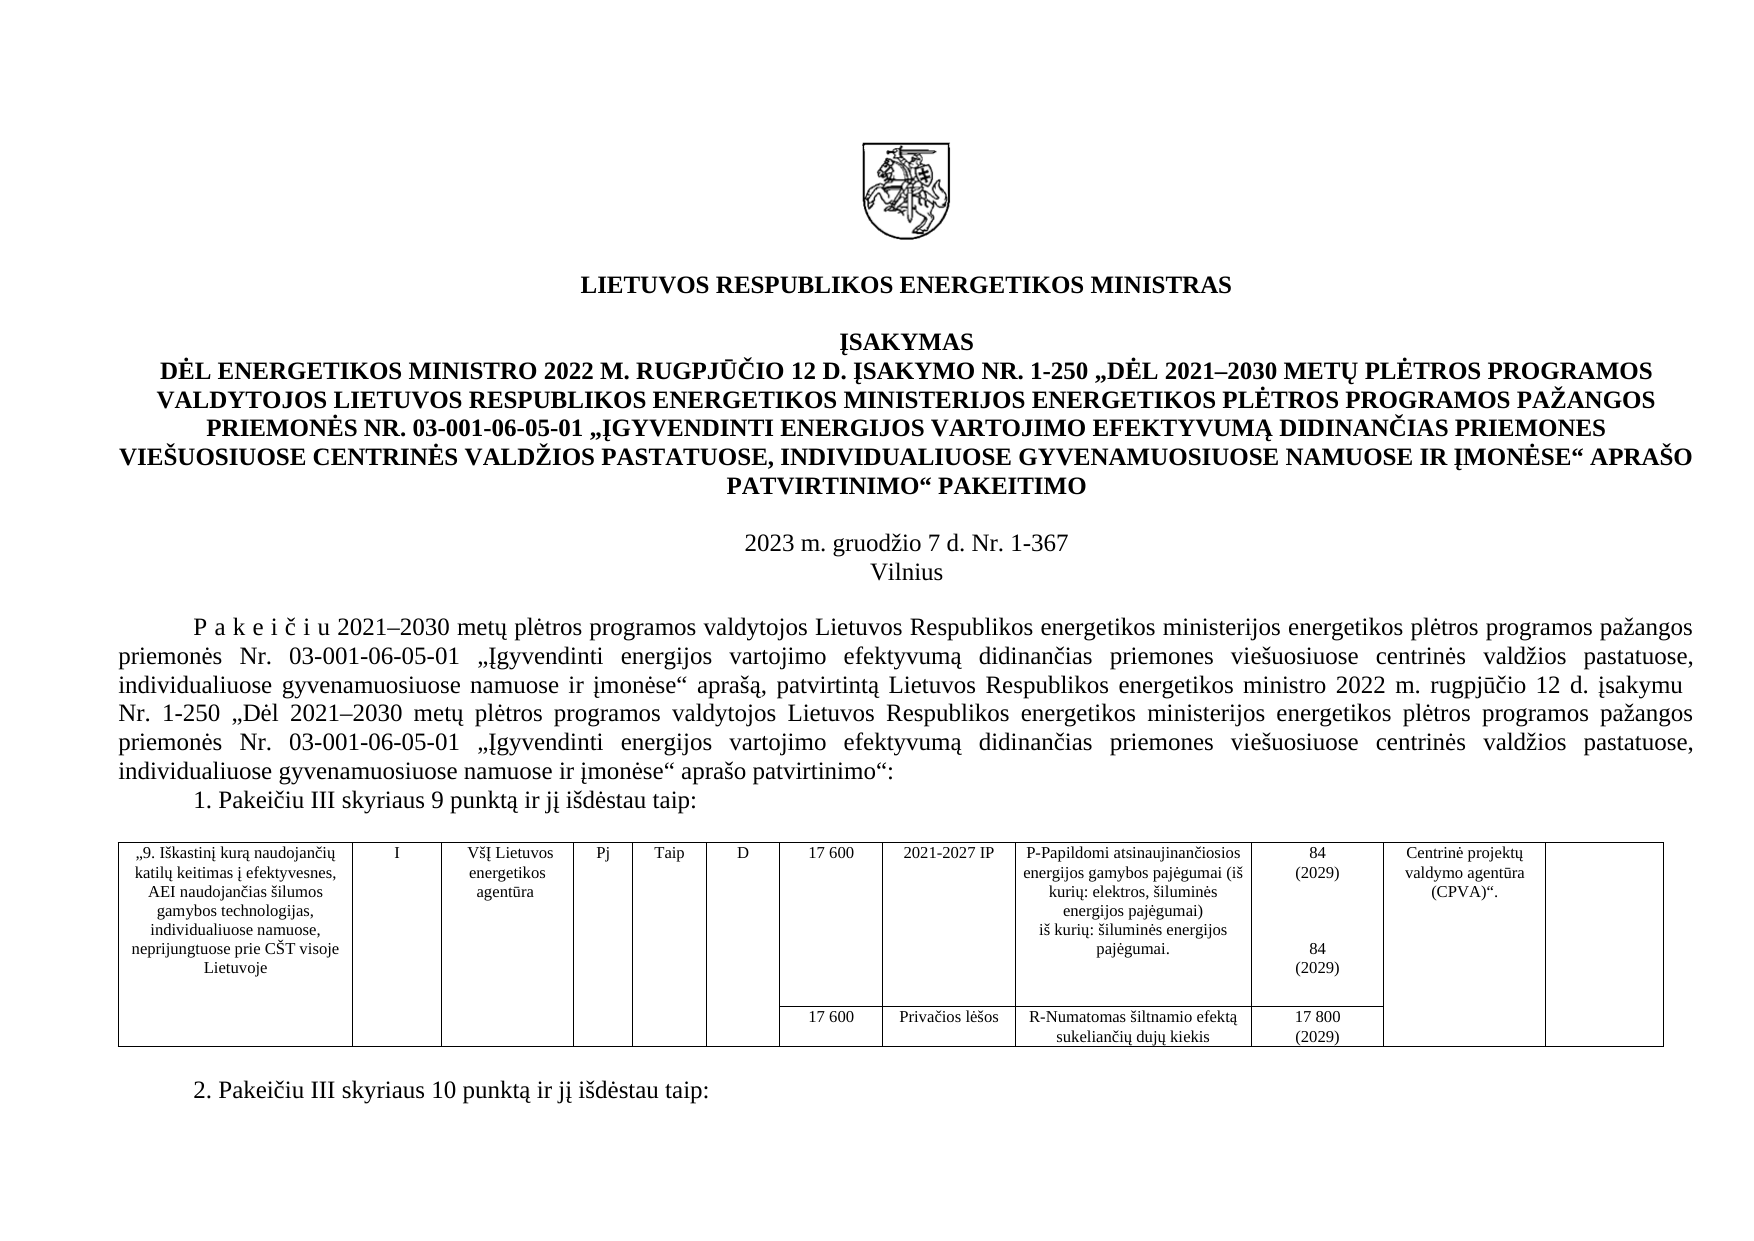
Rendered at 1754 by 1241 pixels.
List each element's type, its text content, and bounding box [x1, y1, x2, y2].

table_header P-Papildomi atsinaujinančiosios energijos gamybos pajėgumai (iš kurių: elektros, šiluminės energijos pajėgumai) iš kurių: šiluminės energijos pajėgumai. [1016, 843, 1251, 1006]
table_header Centrinė projektų valdymo agentūra (CPVA)“. [1384, 843, 1545, 1046]
table_header 2021-2027 IP [883, 843, 1015, 1006]
table_header Pj [574, 843, 632, 1046]
text 2. Pakeičiu III skyriaus 10 punktą ir jį išdėstau taip: [118, 1075, 1695, 1104]
text P a k e i č i u 2021–2030 metų plėtros programos valdytojos Lietuvos Respublikos energetikos ministerijos energetikos plėtros programos pažangos priemonės Nr. 03-001-06-05-01 „Įgyvendinti energijos vartojimo efektyvumą didinančias priemones viešuosiuose centrinės valdžios pastatuose, individualiuose gyvenamuosiuose namuose ir įmonėse“ aprašą, patvirtintą Lietuvos Respublikos energetikos ministro 2022 m. rugpjūčio 12 d. įsakymu Nr. 1-250 „Dėl 2021–2030 metų plėtros programos valdytojos Lietuvos Respublikos energetikos ministerijos energetikos plėtros programos pažangos priemonės Nr. 03-001-06-05-01 „Įgyvendinti energijos vartojimo efektyvumą didinančias priemones viešuosiuose centrinės valdžios pastatuose, individualiuose gyvenamuosiuose namuose ir įmonėse“ aprašo patvirtinimo“: [118, 612, 1695, 785]
table_header „9. Iškastinį kurą naudojančių katilų keitimas į efektyvesnes, AEI naudojančias šilumos gamybos technologijas, individualiuose namuose, neprijungtuose prie CŠT visoje Lietuvoje [119, 843, 352, 1046]
table_header I [353, 843, 441, 1046]
table_header Taip [633, 843, 706, 1046]
table_cell Privačios lėšos [883, 1007, 1015, 1046]
table_cell 17 600 [780, 1007, 882, 1046]
table_header 17 600 [780, 843, 882, 1006]
table_header D [707, 843, 779, 1046]
text LIETUVOS RESPUBLIKOS ENERGETIKOS MINISTRAS [118, 270, 1695, 298]
text DĖL energetikos ministro 2022 m. RUGPJŪČIO 12 d. įsakymo nr. 1-250 „DĖL 2021–2030 METŲ PLĖTROS PROGRAMOS VALDYTOJOS LIETUVOS RESPUBLIKOS ENERGETIKOS MINISTERIJOS ENERGETIKOS PLĖTROS PROGRAMOS PAŽANGOS PRIEMONĖS NR. 03-001-06-05-01 „ĮGYVENDINTI ENERGIJOS VARTOJIMO EFEKTYVUMĄ DIDINANČIAS PRIEMONES VIEŠUOSIUOSE CENTRINĖS VALDŽIOS PASTATUOSE, INDIVIDUALIUOSE GYVENAMUOSIUOSE NAMUOSE IR ĮMONĖSE“ APRAŠO PATVIRTINIMO“ pakeitimo [118, 356, 1695, 500]
text Vilnius [118, 557, 1695, 586]
text įsakymas [118, 327, 1695, 356]
text 2023 m. gruodžio 7 d. Nr. 1-367 [118, 528, 1695, 557]
table_header 84 (2029) 84 (2029) [1252, 843, 1383, 1006]
table_cell 17 800 (2029) [1252, 1007, 1383, 1046]
text 1. Pakeičiu III skyriaus 9 punktą ir jį išdėstau taip: [118, 785, 1695, 813]
table_cell R-Numatomas šiltnamio efektą sukeliančių dujų kiekis [1016, 1007, 1251, 1046]
table_header VšĮ Lietuvos energetikos agentūra [442, 843, 573, 1046]
table_header [1546, 843, 1663, 1046]
